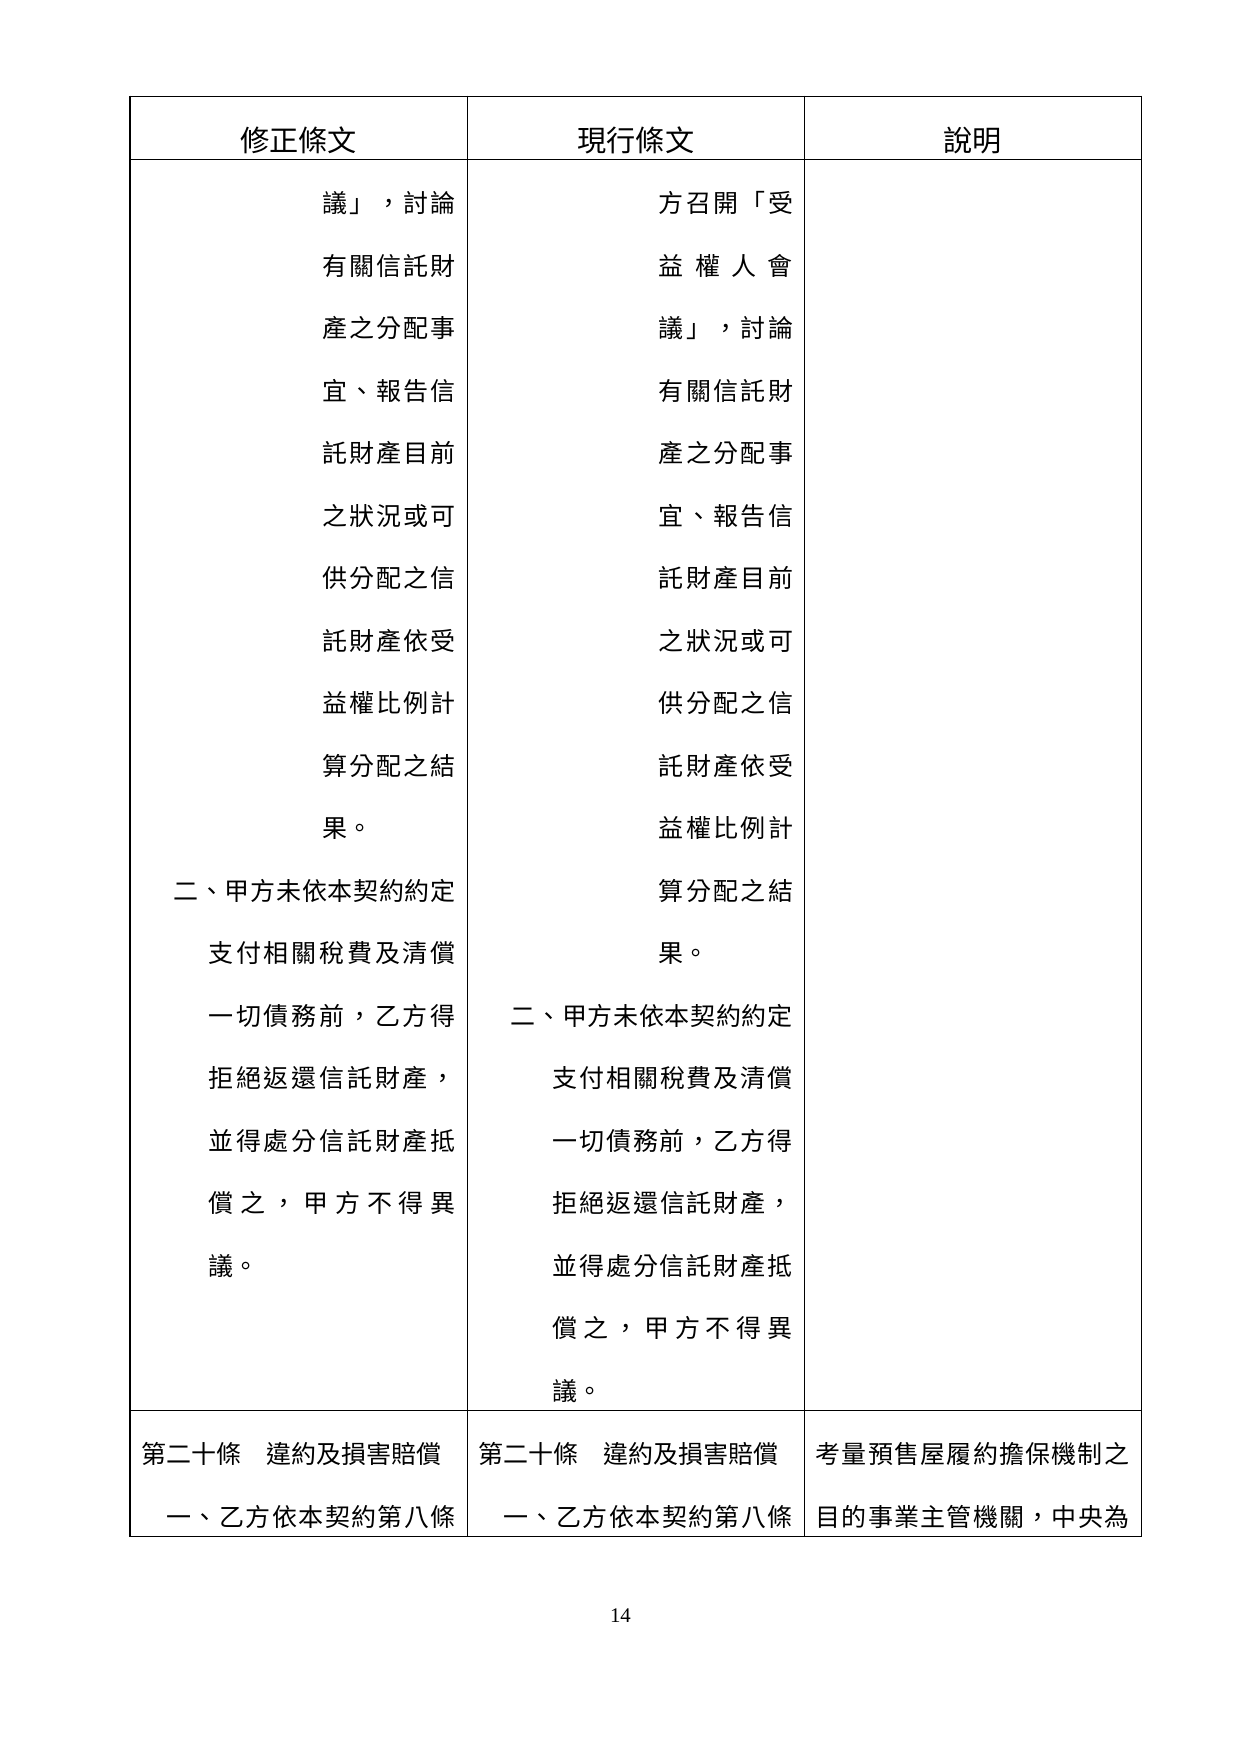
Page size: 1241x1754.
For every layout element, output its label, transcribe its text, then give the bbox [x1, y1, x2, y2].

table_cell 方召開「受益權人會議」，討論有關信託財產之分配事宜、報告信託財產目前之狀況或可供分配之信託財產依受益權比例計算分配之結果。 二、甲方未依本契約約定支付相關稅費及清償一切債務前，乙方得拒絕返還信託財產，並得處分信託財產抵償之，甲方不得異議。 [468, 160, 804, 1410]
table_cell 第二十條 違約及損害賠償 一、乙方依本契約第八條 [468, 1411, 804, 1536]
table_cell 考量預售屋履約擔保機制之目的事業主管機關，中央為 [805, 1411, 1141, 1536]
table_cell 議」，討論有關信託財產之分配事宜、報告信託財產目前之狀況或可供分配之信託財產依受益權比例計算分配之結果。 二、甲方未依本契約約定支付相關稅費及清償一切債務前，乙方得拒絕返還信託財產，並得處分信託財產抵償之，甲方不得異議。 [131, 160, 467, 1410]
table_cell 第二十條 違約及損害賠償 一、乙方依本契約第八條 [131, 1411, 467, 1536]
table_cell [805, 160, 1141, 1410]
table_header 現行條文 [468, 97, 804, 159]
table_header 修正條文 [131, 97, 467, 159]
table_header 說明 [805, 97, 1141, 159]
